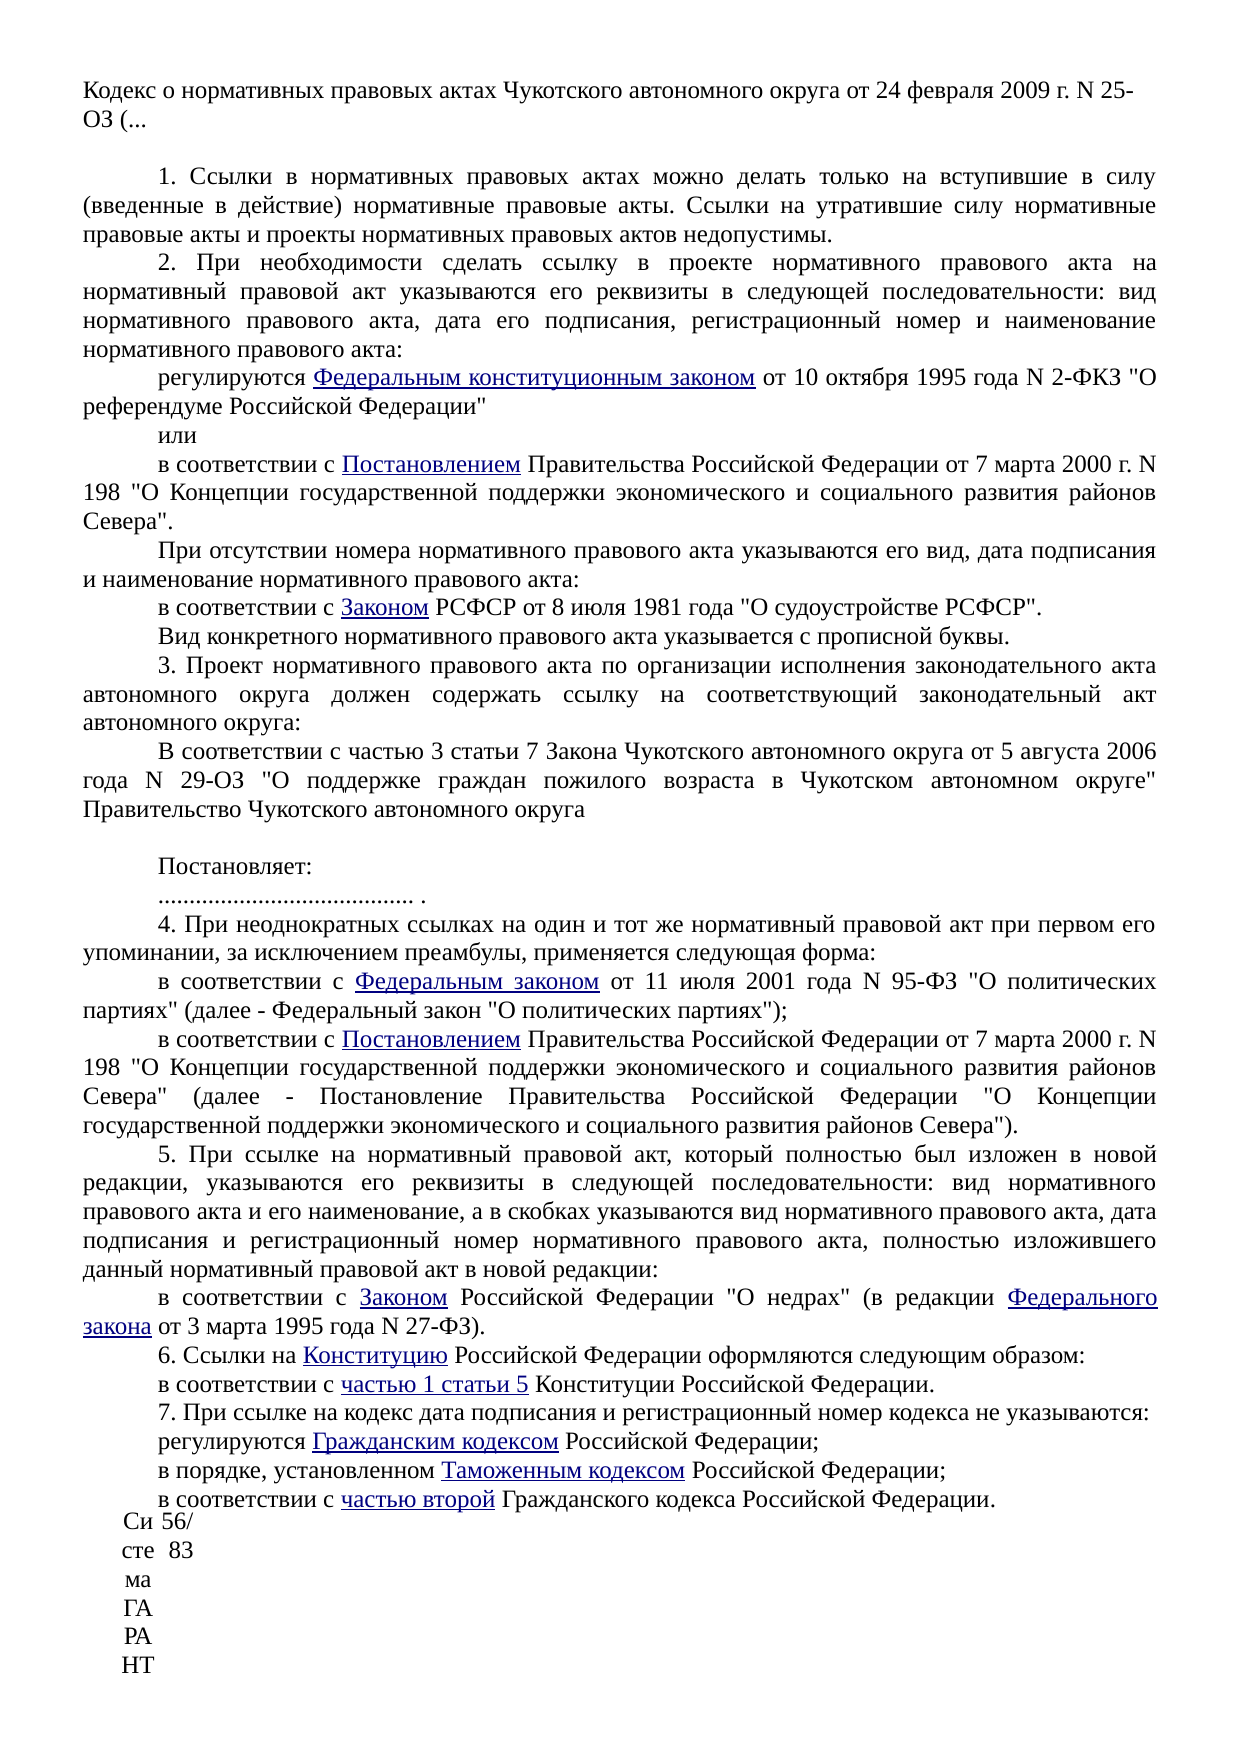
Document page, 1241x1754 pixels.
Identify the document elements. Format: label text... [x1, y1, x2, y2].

text регулируются Гражданским кодексом Российской Федерации; [83, 1426, 1157, 1455]
text или [83, 420, 1157, 449]
text в соответствии с Постановлением Правительства Российской Федерации от 7 марта 2000 г. N 198 "О Концепции государственной поддержки экономического и социального развития районов Севера". [83, 449, 1157, 535]
text в соответствии с частью 1 статьи 5 Конституции Российской Федерации. [83, 1369, 1157, 1397]
text в соответствии с Постановлением Правительства Российской Федерации от 7 марта 2000 г. N 198 "О Концепции государственной поддержки экономического и социального развития районов Севера" (далее - Постановление Правительства Российской Федерации "О Концепции государственной поддержки экономического и социального развития районов Севера"). [83, 1024, 1157, 1139]
text 3. Проект нормативного правового акта по организации исполнения законодательного акта автономного округа должен содержать ссылку на соответствующий законодательный акт автономного округа: [83, 650, 1157, 736]
text в соответствии с Законом Российской Федерации "О недрах" (в редакции Федерального закона от 3 марта 1995 года N 27-ФЗ). [83, 1282, 1157, 1340]
text 2. При необходимости сделать ссылку в проекте нормативного правового акта на нормативный правовой акт указываются его реквизиты в следующей последовательности: вид нормативного правового акта, дата его подписания, регистрационный номер и наименование нормативного правового акта: [83, 247, 1157, 362]
text в порядке, установленном Таможенным кодексом Российской Федерации; [83, 1455, 1157, 1484]
text 4. При неоднократных ссылках на один и тот же нормативный правовой акт при первом его упоминании, за исключением преамбулы, применяется следующая форма: [83, 909, 1157, 966]
text 1. Ссылки в нормативных правовых актах можно делать только на вступившие в силу (введенные в действие) нормативные правовые акты. Ссылки на утратившие силу нормативные правовые акты и проекты нормативных правовых актов недопустимы. [83, 161, 1157, 247]
text в соответствии с Федеральным законом от 11 июля 2001 года N 95-ФЗ "О политических партиях" (далее - Федеральный закон "О политических партиях"); [83, 966, 1157, 1024]
text ......................................... . [83, 880, 1157, 909]
text 5. При ссылке на нормативный правовой акт, который полностью был изложен в новой редакции, указываются его реквизиты в следующей последовательности: вид нормативного правового акта и его наименование, а в скобках указываются вид нормативного правового акта, дата подписания и регистрационный номер нормативного правового акта, полностью изложившего данный нормативный правовой акт в новой редакции: [83, 1139, 1157, 1282]
text в соответствии с частью второй Гражданского кодекса Российской Федерации. [83, 1484, 1157, 1506]
text Постановляет: [83, 851, 1157, 880]
text 7. При ссылке на кодекс дата подписания и регистрационный номер кодекса не указываются: [83, 1397, 1157, 1426]
text В соответствии с частью 3 статьи 7 Закона Чукотского автономного округа от 5 августа 2006 года N 29-ОЗ "О поддержке граждан пожилого возраста в Чукотском автономном округе" Правительство Чукотского автономного округа [83, 736, 1157, 822]
text Вид конкретного нормативного правового акта указывается с прописной буквы. [83, 621, 1157, 650]
text При отсутствии номера нормативного правового акта указываются его вид, дата подписания и наименование нормативного правового акта: [83, 535, 1157, 592]
text в соответствии с Законом РСФСР от 8 июля 1981 года "О судоустройстве РСФСР". [83, 592, 1157, 621]
text 6. Ссылки на Конституцию Российской Федерации оформляются следующим образом: [83, 1340, 1157, 1369]
text регулируются Федеральным конституционным законом от 10 октября 1995 года N 2-ФКЗ "О референдуме Российской Федерации" [83, 362, 1157, 420]
